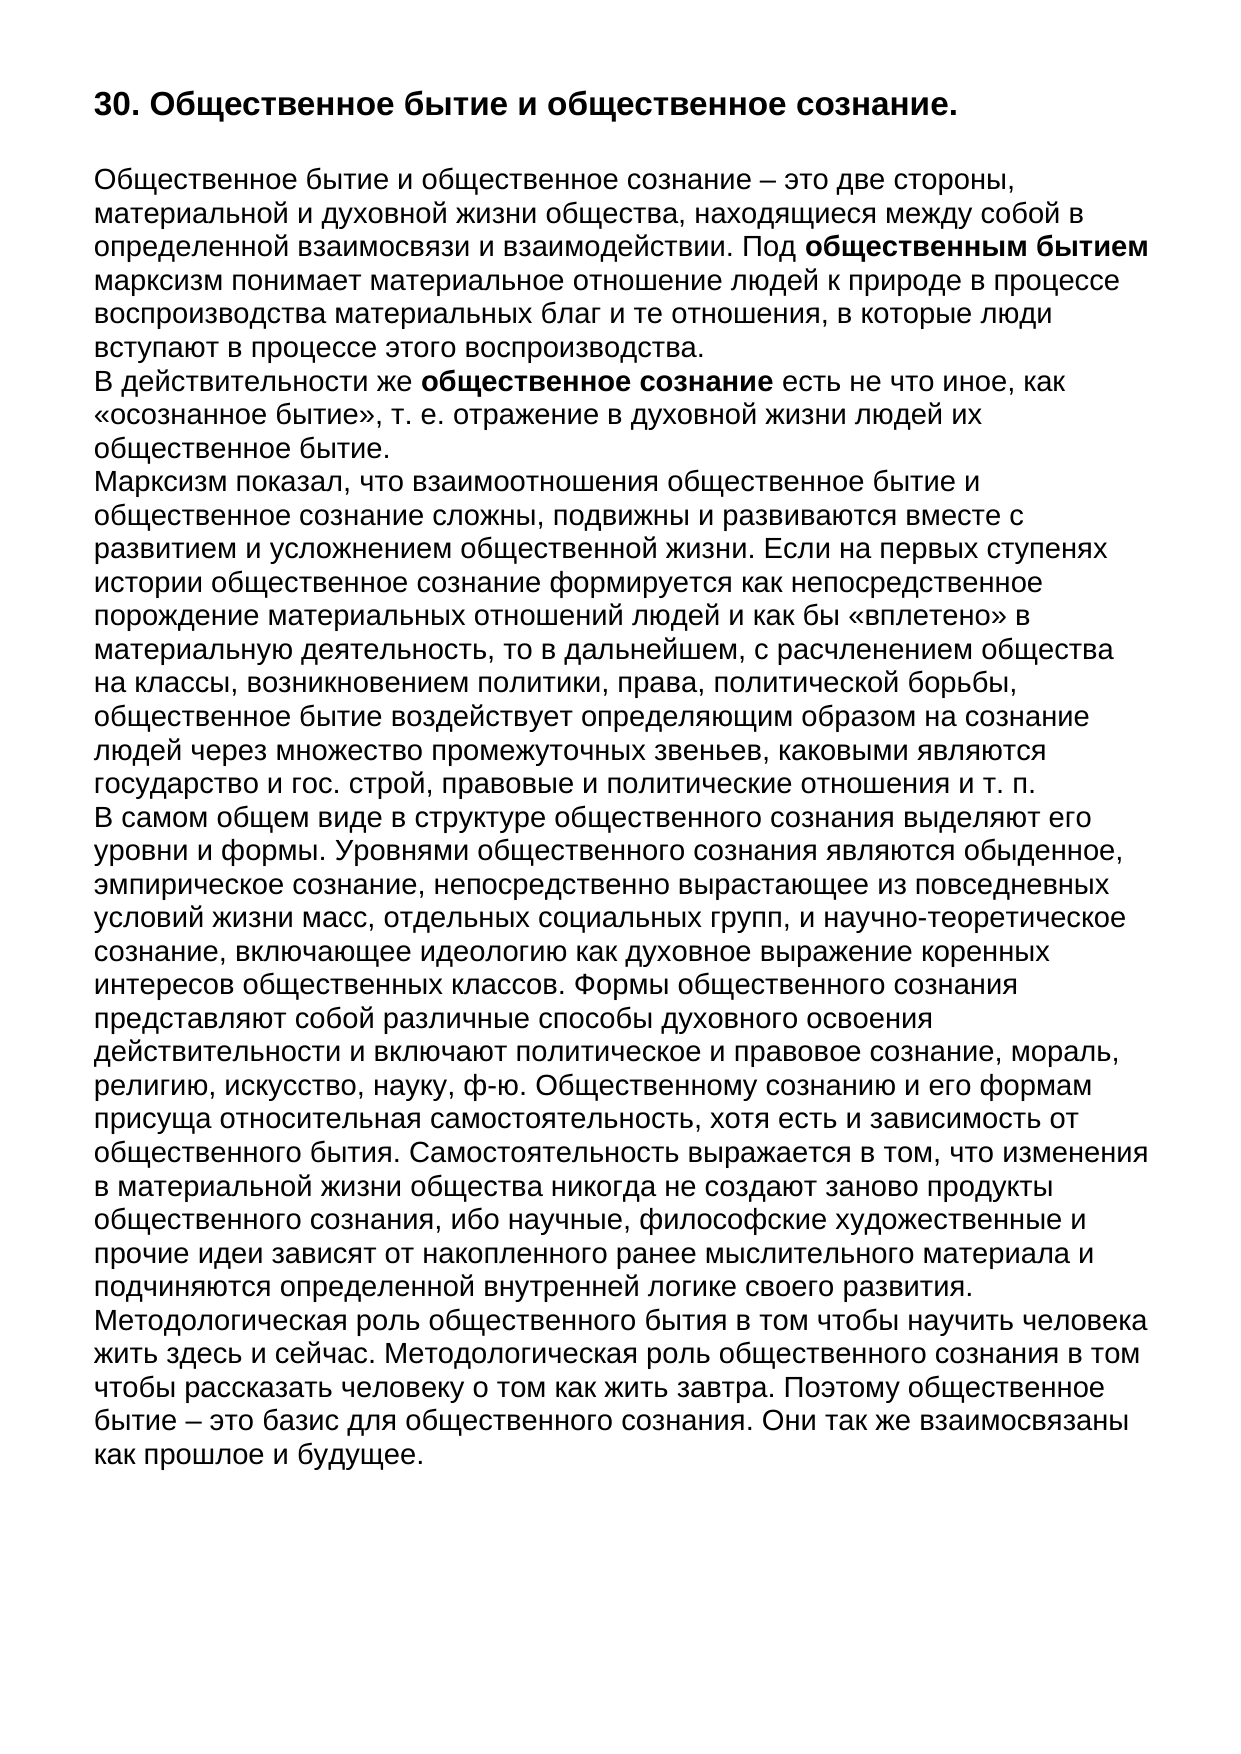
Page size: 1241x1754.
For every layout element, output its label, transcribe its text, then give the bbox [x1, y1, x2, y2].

text Общественное бытие и общественное сознание – это две стороны, материальной и духовной жизни общества, находящиеся между собой в определенной взаимосвязи и взаимодействии. Под общественным бытием марксизм понимает материальное отношение людей к природе в процессе воспроизводства материальных благ и те отношения, в которые люди вступают в процессе этого воспроизводства. [94, 162, 1152, 363]
subtitle 30. Общественное бытие и общественное сознание. [94, 84, 1152, 122]
text Марксизм показал, что взаимоотношения общественное бытие и общественное сознание сложны, подвижны и развиваются вместе с развитием и усложнением общественной жизни. Если на первых ступенях истории общественное сознание формируется как непосредственное порождение материальных отношений людей и как бы «вплетено» в материальную деятельность, то в дальнейшем, с расчленением общества на классы, возникновением политики, права, политической борьбы, общественное бытие воздействует определяющим образом на сознание людей через множество промежуточных звеньев, каковыми являются государство и гос. строй, правовые и политические отношения и т. п. [94, 464, 1152, 799]
text В действительности же общественное сознание есть не что иное, как «осознанное бытие», т. е. отражение в духовной жизни людей их общественное бытие. [94, 363, 1152, 464]
text В самом общем виде в структуре общественного сознания выделяют его уровни и формы. Уровнями общественного сознания являются обыденное, эмпирическое сознание, непосредственно вырастающее из повседневных условий жизни масс, отдельных социальных групп, и научно-теоретическое сознание, включающее идеологию как духовное выражение коренных интересов общественных классов. Формы общественного сознания представляют собой различные способы духовного освоения действительности и включают политическое и правовое сознание, мораль, религию, искусство, науку, ф-ю. Общественному сознанию и его формам присуща относительная самостоятельность, хотя есть и зависимость от общественного бытия. Самостоятельность выражается в том, что изменения в материальной жизни общества никогда не создают заново продукты общественного сознания, ибо научные, философские художественные и прочие идеи зависят от накопленного ранее мыслительного материала и подчиняются определенной внутренней логике своего развития. Методологическая роль общественного бытия в том чтобы научить человека жить здесь и сейчас. Методологическая роль общественного сознания в том чтобы рассказать человеку о том как жить завтра. Поэтому общественное бытие – это базис для общественного сознания. Они так же взаимосвязаны как прошлое и будущее. [94, 799, 1152, 1470]
